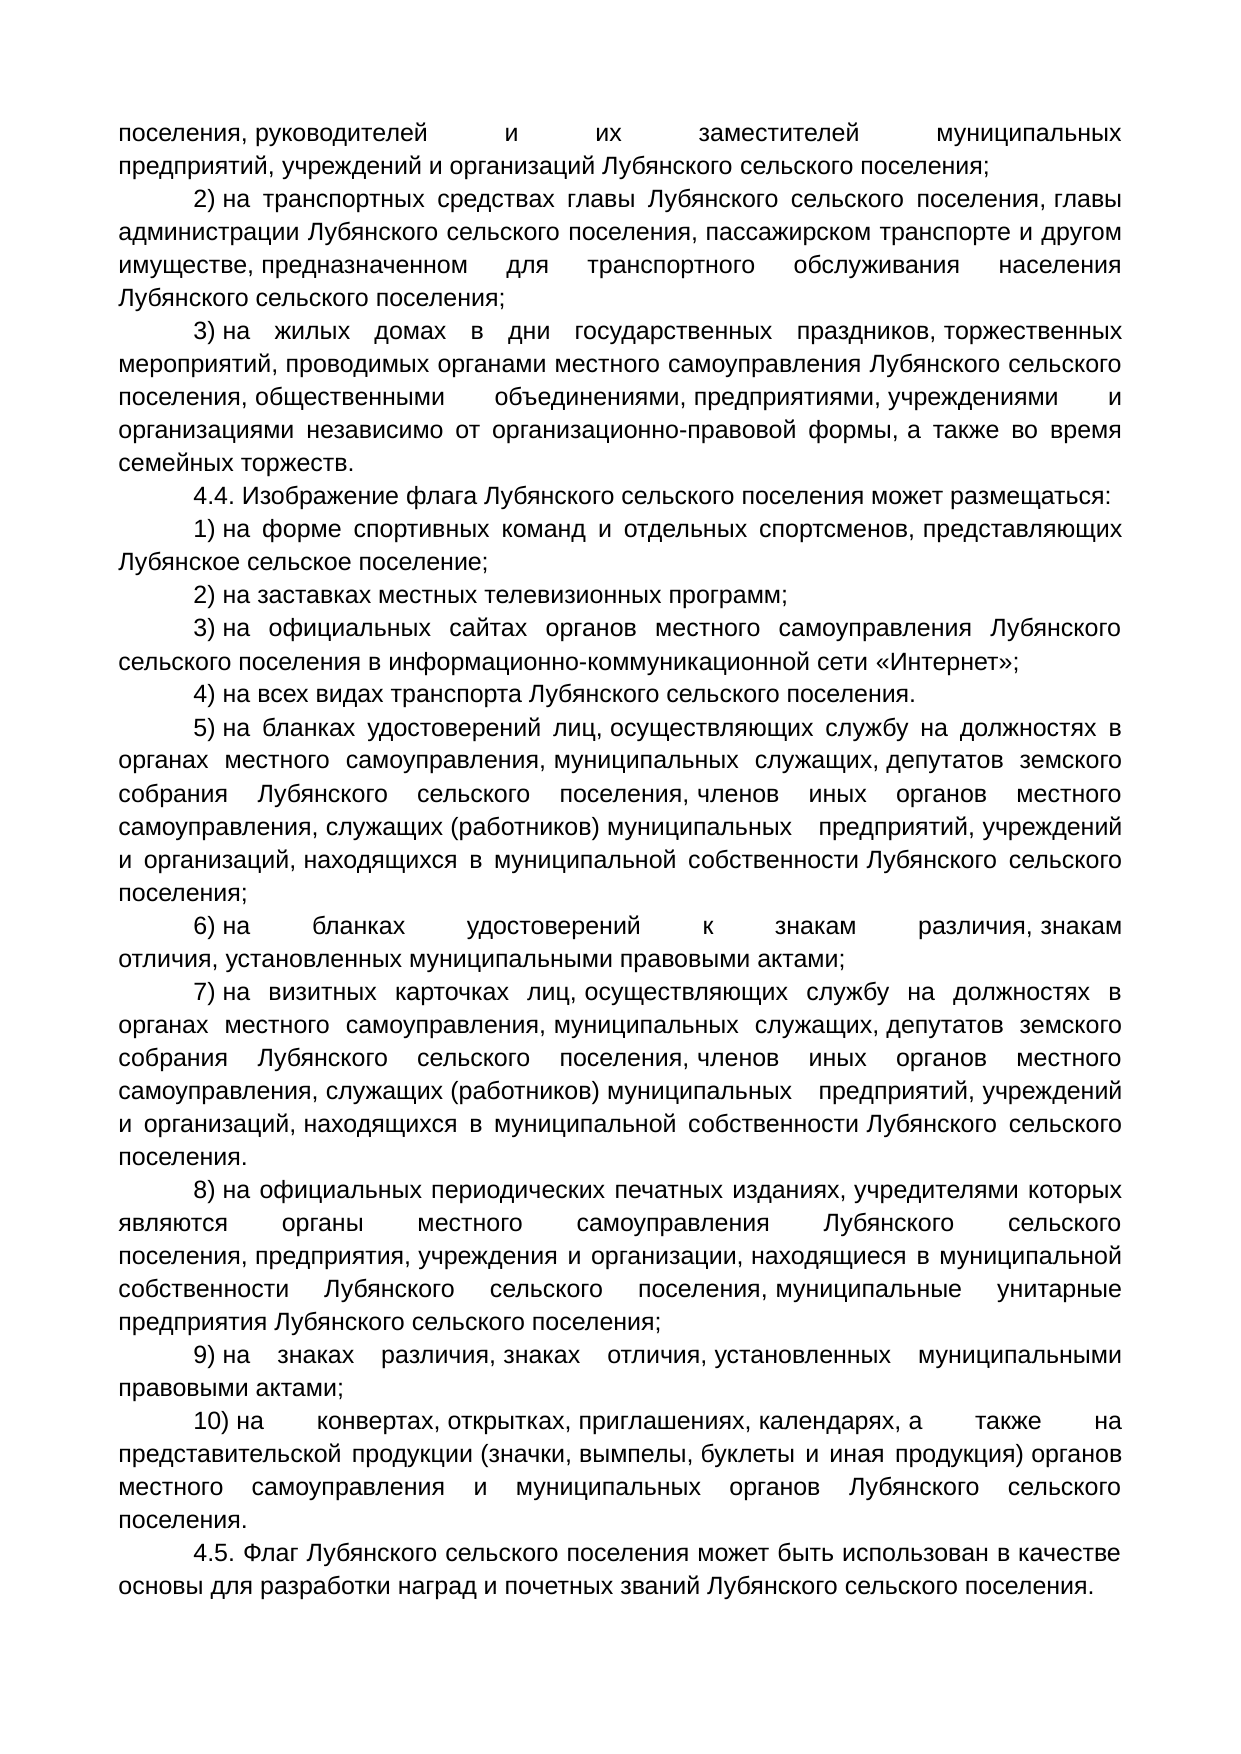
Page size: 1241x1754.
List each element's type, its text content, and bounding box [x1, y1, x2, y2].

text 7) на визитных карточках лиц, осуществляющих службу на должностях в органах местного самоуправления, муниципальных служащих, депутатов земского собрания Лубянского сельского поселения, членов иных органов местного самоуправления, служащих (работников) муниципальных предприятий, учреждений и организаций, находящихся в муниципальной собственности Лубянского сельского поселения. [118, 977, 1122, 1171]
text 6) на бланках удостоверений к знакам различия, знакам отличия, установленных муниципальными правовыми актами; [118, 911, 1122, 972]
text 5) на бланках удостоверений лиц, осуществляющих службу на должностях в органах местного самоуправления, муниципальных служащих, депутатов земского собрания Лубянского сельского поселения, членов иных органов местного самоуправления, служащих (работников) муниципальных предприятий, учреждений и организаций, находящихся в муниципальной собственности Лубянского сельского поселения; [118, 712, 1122, 906]
text поселения, руководителей и их заместителей муниципальных предприятий, учреждений и организаций Лубянского сельского поселения; [118, 118, 1122, 180]
text 1) на форме спортивных команд и отдельных спортсменов, представляющих Лубянское сельское поселение; [118, 514, 1122, 576]
text 4.4. Изображение флага Лубянского сельского поселения может размещаться: [118, 481, 1122, 510]
text 4) на всех видах транспорта Лубянского сельского поселения. [118, 679, 1122, 708]
text 3) на жилых домах в дни государственных праздников, торжественных мероприятий, проводимых органами местного самоуправления Лубянского сельского поселения, общественными объединениями, предприятиями, учреждениями и организациями независимо от организационно-правовой формы, а также во время семейных торжеств. [118, 316, 1122, 477]
text 2) на транспортных средствах главы Лубянского сельского поселения, главы администрации Лубянского сельского поселения, пассажирском транспорте и другом имуществе, предназначенном для транспортного обслуживания населения Лубянского сельского поселения; [118, 184, 1122, 312]
text 8) на официальных периодических печатных изданиях, учредителями которых являются органы местного самоуправления Лубянского сельского поселения, предприятия, учреждения и организации, находящиеся в муниципальной собственности Лубянского сельского поселения, муниципальные унитарные предприятия Лубянского сельского поселения; [118, 1175, 1122, 1336]
text 2) на заставках местных телевизионных программ; [118, 580, 1122, 609]
text 3) на официальных сайтах органов местного самоуправления Лубянского сельского поселения в информационно-коммуникационной сети «Интернет»; [118, 613, 1122, 675]
text 10) на конвертах, открытках, приглашениях, календарях, а также на представительской продукции (значки, вымпелы, буклеты и иная продукция) органов местного самоуправления и муниципальных органов Лубянского сельского поселения. [118, 1406, 1122, 1534]
text 9) на знаках различия, знаках отличия, установленных муниципальными правовыми актами; [118, 1340, 1122, 1402]
text 4.5. Флаг Лубянского сельского поселения может быть использован в качестве основы для разработки наград и почетных званий Лубянского сельского поселения. [118, 1538, 1122, 1600]
